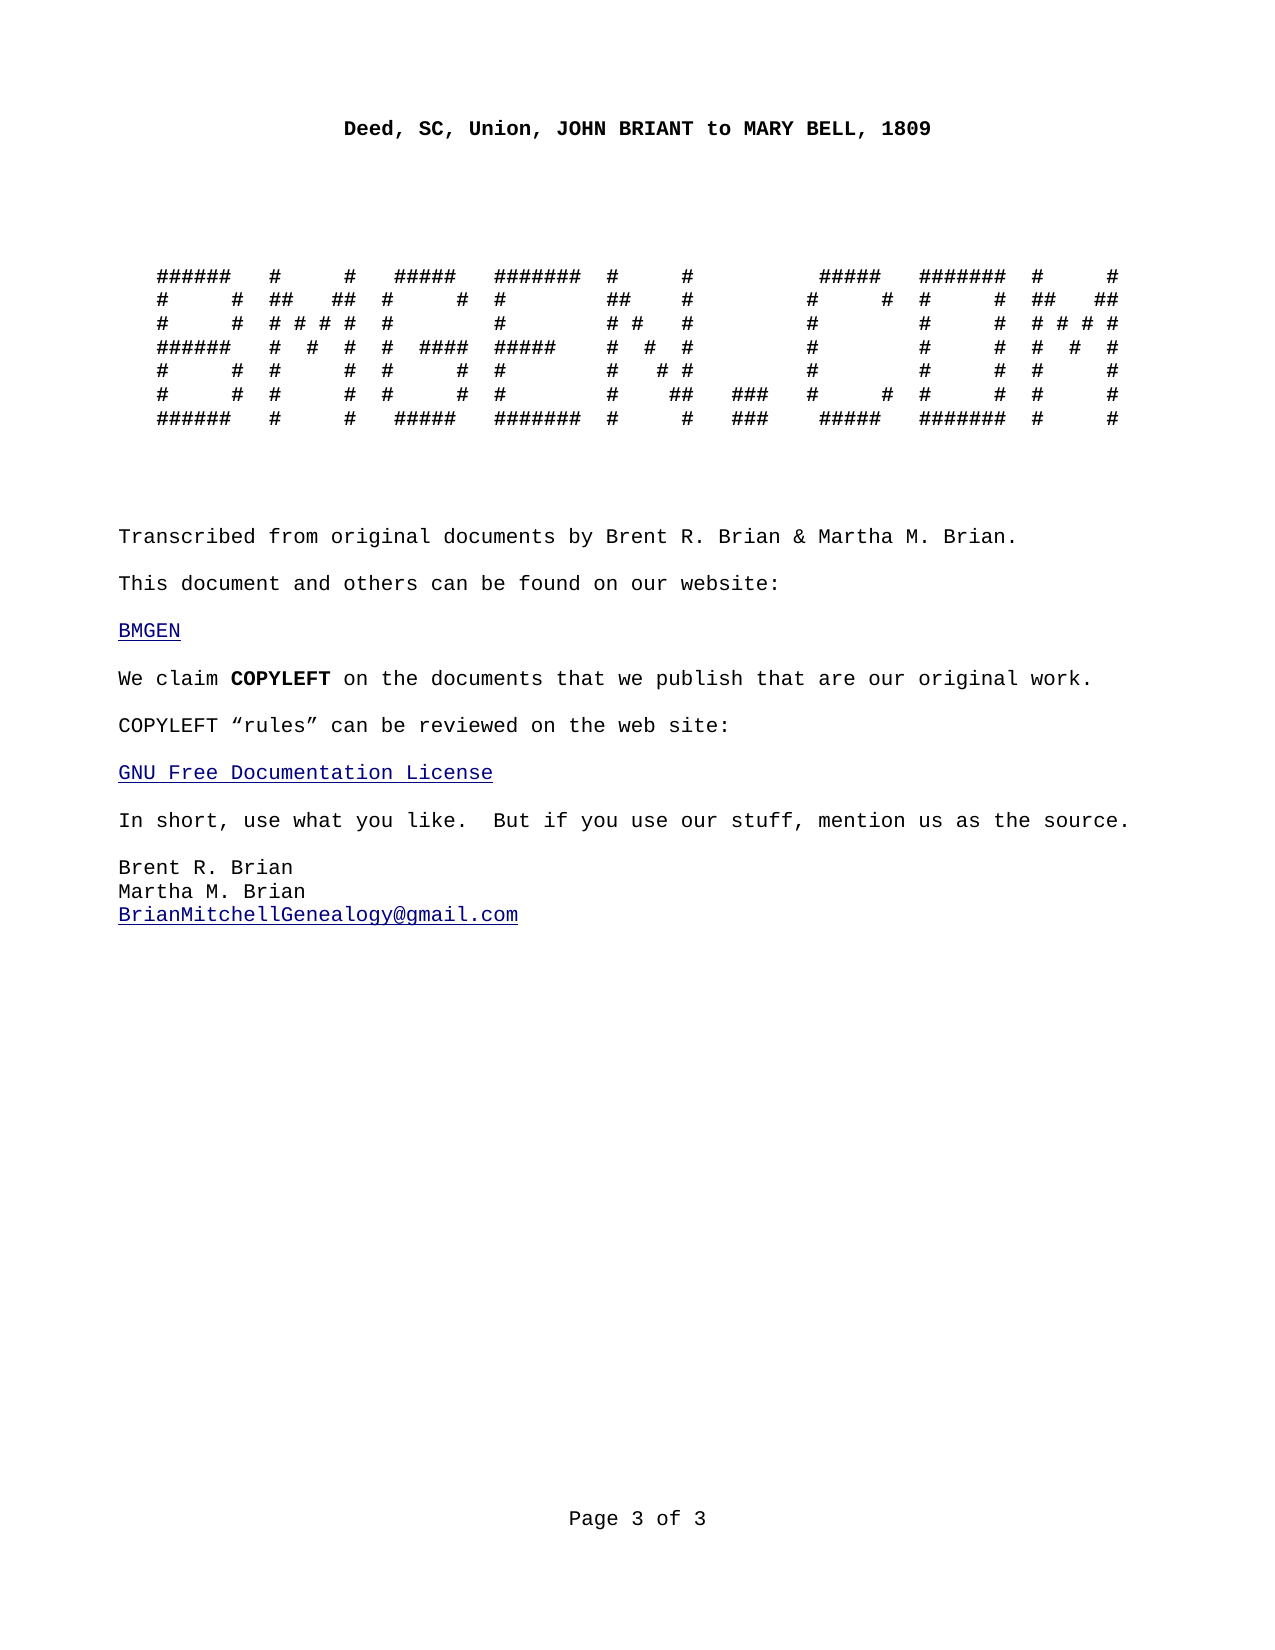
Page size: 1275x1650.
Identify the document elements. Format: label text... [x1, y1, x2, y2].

text Transcribed from original documents by Brent R. Brian & Martha M. Brian. [118, 526, 1157, 549]
text ###### # # # # #### ##### # # # # # # # # # [118, 337, 1157, 360]
text Martha M. Brian [118, 881, 1157, 904]
text # # # # # # # # # # # # # # # # # # [118, 313, 1157, 337]
text # # ## ## # # # ## # # # # # ## ## [118, 289, 1157, 313]
text BMGEN [118, 621, 1157, 644]
text BrianMitchellGenealogy@gmail.com [118, 904, 1157, 928]
text This document and others can be found on our website: [118, 573, 1157, 597]
text ###### # # ##### ####### # # ##### ####### # # [118, 266, 1157, 289]
text ###### # # ##### ####### # # ### ##### ####### # # [118, 408, 1157, 431]
text # # # # # # # # # # # # # # # [118, 360, 1157, 384]
text GNU Free Documentation License [118, 762, 1157, 786]
text # # # # # # # # ## ### # # # # # # [118, 384, 1157, 408]
text Brent R. Brian [118, 857, 1157, 881]
text We claim COPYLEFT on the documents that we publish that are our original work. [118, 668, 1157, 691]
text In short, use what you like. But if you use our stuff, mention us as the source. [118, 810, 1157, 833]
text COPYLEFT “rules” can be reviewed on the web site: [118, 715, 1157, 739]
